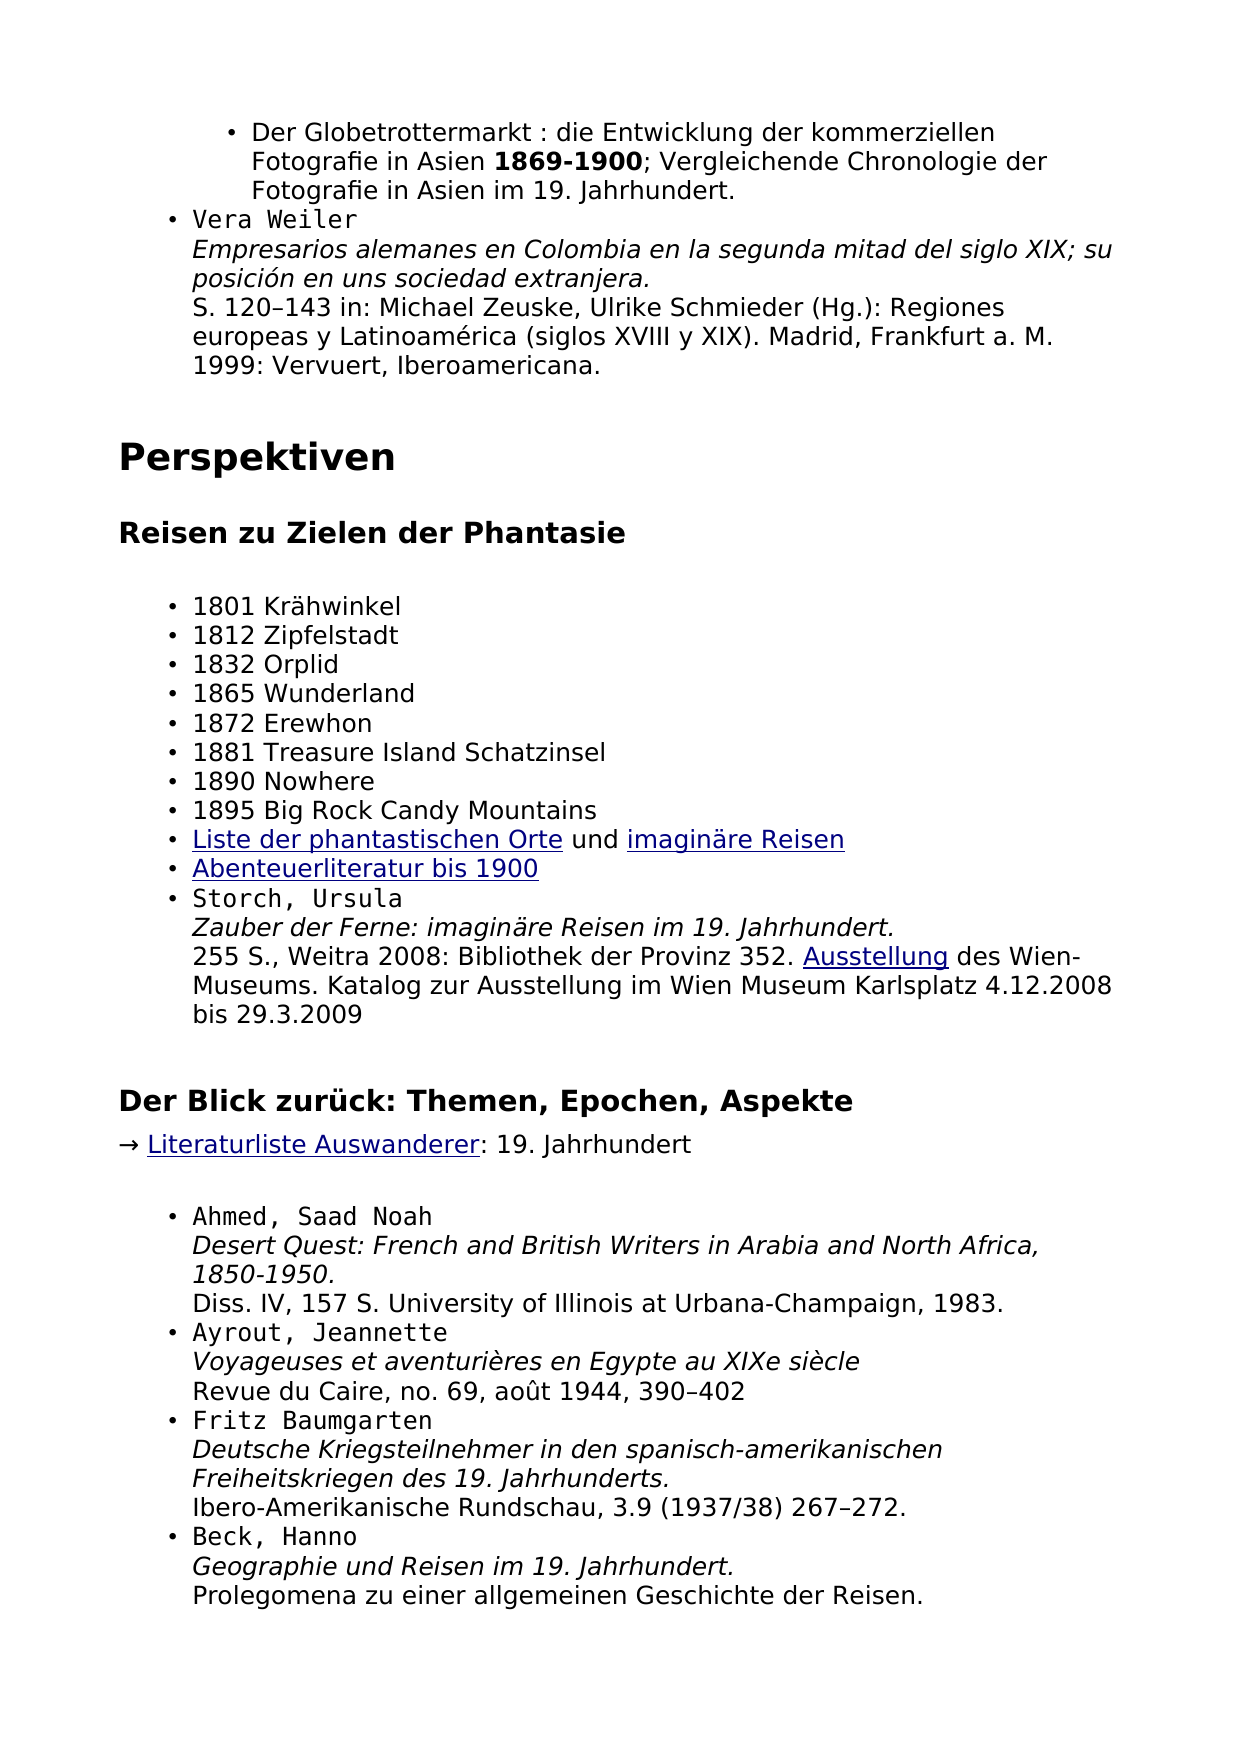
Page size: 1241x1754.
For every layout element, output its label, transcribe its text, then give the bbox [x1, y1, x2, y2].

list Abenteuerliteratur bis 1900 [177, 855, 1122, 884]
list Fritz Baumgarten Deutsche Kriegsteilnehmer in den spanisch-amerikanischen Freiheitskriegen des 19. Jahrhunderts. Ibero-Amerikanische Rundschau, 3.9 (1937/38) 267–272. [177, 1406, 1122, 1523]
list 1881 Treasure Island Schatzinsel [177, 738, 1122, 767]
list Liste der phantastischen Orte und imaginäre Reisen [177, 826, 1122, 855]
list Ayrout, Jeannette Voyageuses et aventurières en Egypte au XIXe siècle Revue du Caire, no. 69, août 1944, 390–402 [177, 1318, 1122, 1406]
list 1872 Erewhon [177, 709, 1122, 738]
subtitle Der Blick zurück: Themen, Epochen, Aspekte [118, 1084, 1122, 1118]
list 1801 Krähwinkel [177, 592, 1122, 621]
list 1832 Orplid [177, 651, 1122, 680]
subtitle Reisen zu Zielen der Phantasie [118, 516, 1122, 550]
list 1895 Big Rock Candy Mountains [177, 796, 1122, 826]
list Beck, Hanno Geographie und Reisen im 19. Jahrhundert. Prolegomena zu einer allgemeinen Geschichte der Reisen. [177, 1523, 1122, 1610]
subtitle Perspektiven [118, 435, 1122, 479]
list Vera Weiler Empresarios alemanes en Colombia en la segunda mitad del siglo XIX; su posición en uns sociedad extranjera. S. 120–143 in: Michael Zeuske, Ulrike Schmieder (Hg.): Regiones europeas y Latinoamérica (siglos XVIII y XIX). Madrid, Frankfurt a. M. 1999: Vervuert, Iberoamericana. [177, 206, 1122, 381]
list 1812 Zipfelstadt [177, 621, 1122, 651]
list 1890 Nowhere [177, 767, 1122, 796]
list Der Globetrottermarkt : die Entwicklung der kommerziellen Fotografie in Asien 1869-1900; Vergleichende Chronologie der Fotografie in Asien im 19. Jahrhundert. [236, 118, 1122, 206]
text → Literaturliste Auswanderer: 19. Jahrhundert [118, 1131, 1122, 1160]
list Storch, Ursula Zauber der Ferne: imaginäre Reisen im 19. Jahrhundert. 255 S., Weitra 2008: Bibliothek der Provinz 352. Ausstellung des Wien-Museums. Katalog zur Ausstellung im Wien Museum Karlsplatz 4.12.2008 bis 29.3.2009 [177, 884, 1122, 1030]
list Ahmed, Saad Noah Desert Quest: French and British Writers in Arabia and North Africa, 1850-1950. Diss. IV, 157 S. University of Illinois at Urbana-Champaign, 1983. [177, 1202, 1122, 1318]
list 1865 Wunderland [177, 680, 1122, 709]
